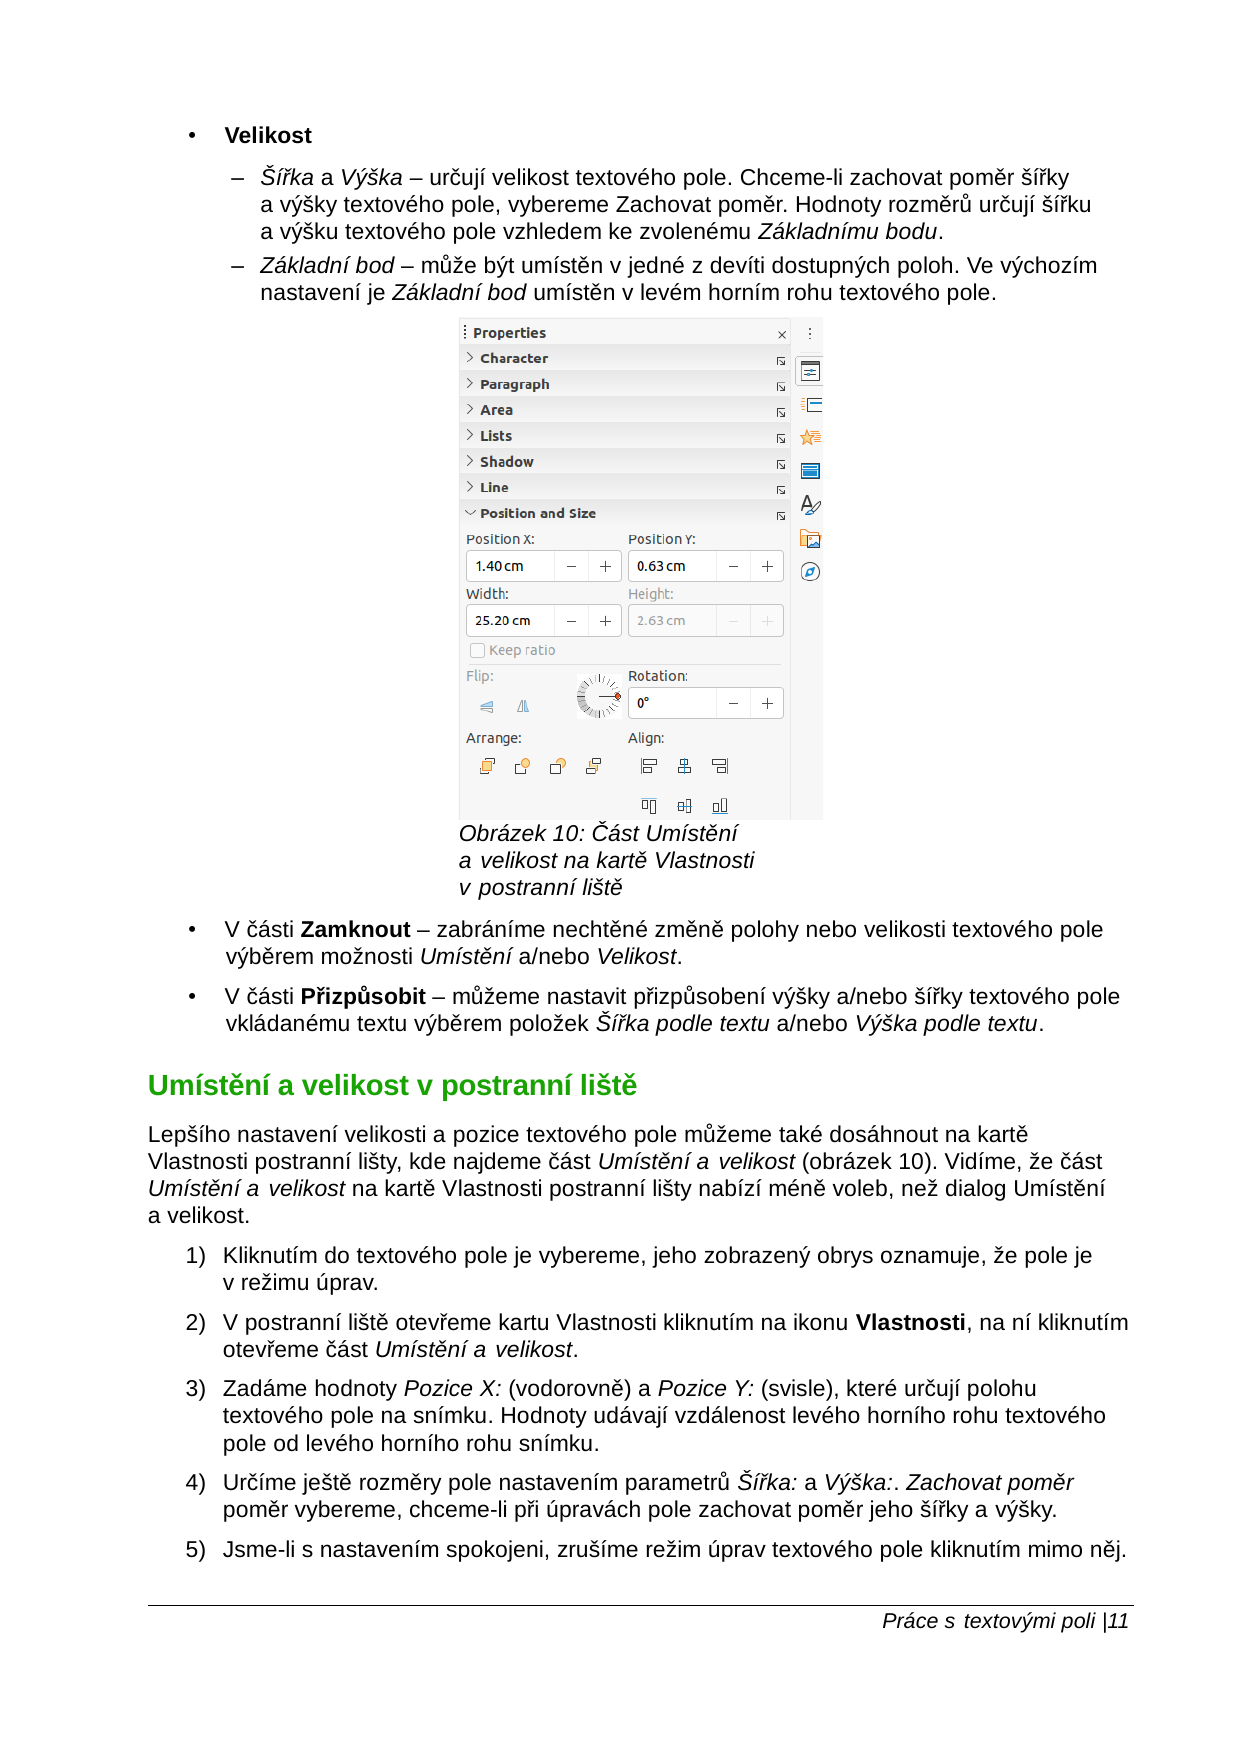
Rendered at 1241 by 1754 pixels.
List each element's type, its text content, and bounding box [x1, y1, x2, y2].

list Jsme-li s nastavením spokojeni, zrušíme režim úprav textového pole kliknutím mimo něj. [206, 1535, 1134, 1562]
picture [458, 317, 824, 820]
list Velikost [185, 118, 1134, 151]
list Kliknutím do textového pole je vybereme, jeho zobrazený obrys oznamuje, že pole je v režimu úprav. [206, 1241, 1134, 1296]
list V části Přizpůsobit – můžeme nastavit přizpůsobení výšky a/nebo šířky textového pole vkládanému textu výběrem položek Šířka podle textu a/nebo Výška podle textu. [185, 979, 1134, 1039]
list V části Zamknout – zabráníme nechtěné změně polohy nebo velikosti textového pole výběrem možnosti Umístění a/nebo Velikost. [185, 912, 1134, 969]
list V postranní liště otevřeme kartu Vlastnosti kliknutím na ikonu Vlastnosti, na ní kliknutím otevřeme část Umístění a velikost. [206, 1308, 1134, 1362]
list Šířka a Výška – určují velikost textového pole. Chceme-li zachovat poměr šířky a výšky textového pole, vybereme Zachovat poměr. Hodnoty rozměrů určují šířku a výšku textového pole vzhledem ke zvolenému Základnímu bodu. [231, 163, 1134, 245]
list Zadáme hodnoty Pozice X: (vodorovně) a Pozice Y: (svisle), které určují polohu textového pole na snímku. Hodnoty udávají vzdálenost levého horního rohu textového pole od levého horního rohu snímku. [206, 1375, 1134, 1456]
list Určíme ještě rozměry pole nastavením parametrů Šířka: a Výška:. Zachovat poměr poměr vybereme, chceme-li při úpravách pole zachovat poměr jeho šířky a výšky. [206, 1468, 1134, 1523]
subtitle Umístění a velikost v postranní liště [148, 1068, 1134, 1102]
text Lepšího nastavení velikosti a pozice textového pole můžeme také dosáhnout na kartě Vlastnosti postranní lišty, kde najdeme část Umístění a velikost (obrázek 10). Vidíme, že část Umístění a velikost na kartě Vlastnosti postranní lišty nabízí méně voleb, než dialog Umístění a velikost. [148, 1121, 1134, 1229]
text Obrázek 10: Část Umístění a velikost na kartě Vlastnosti v postranní liště [458, 820, 823, 901]
list Základní bod – může být umístěn v jedné z devíti dostupných poloh. Ve výchozím nastavení je Základní bod umístěn v levém horním rohu textového pole. [231, 251, 1134, 305]
